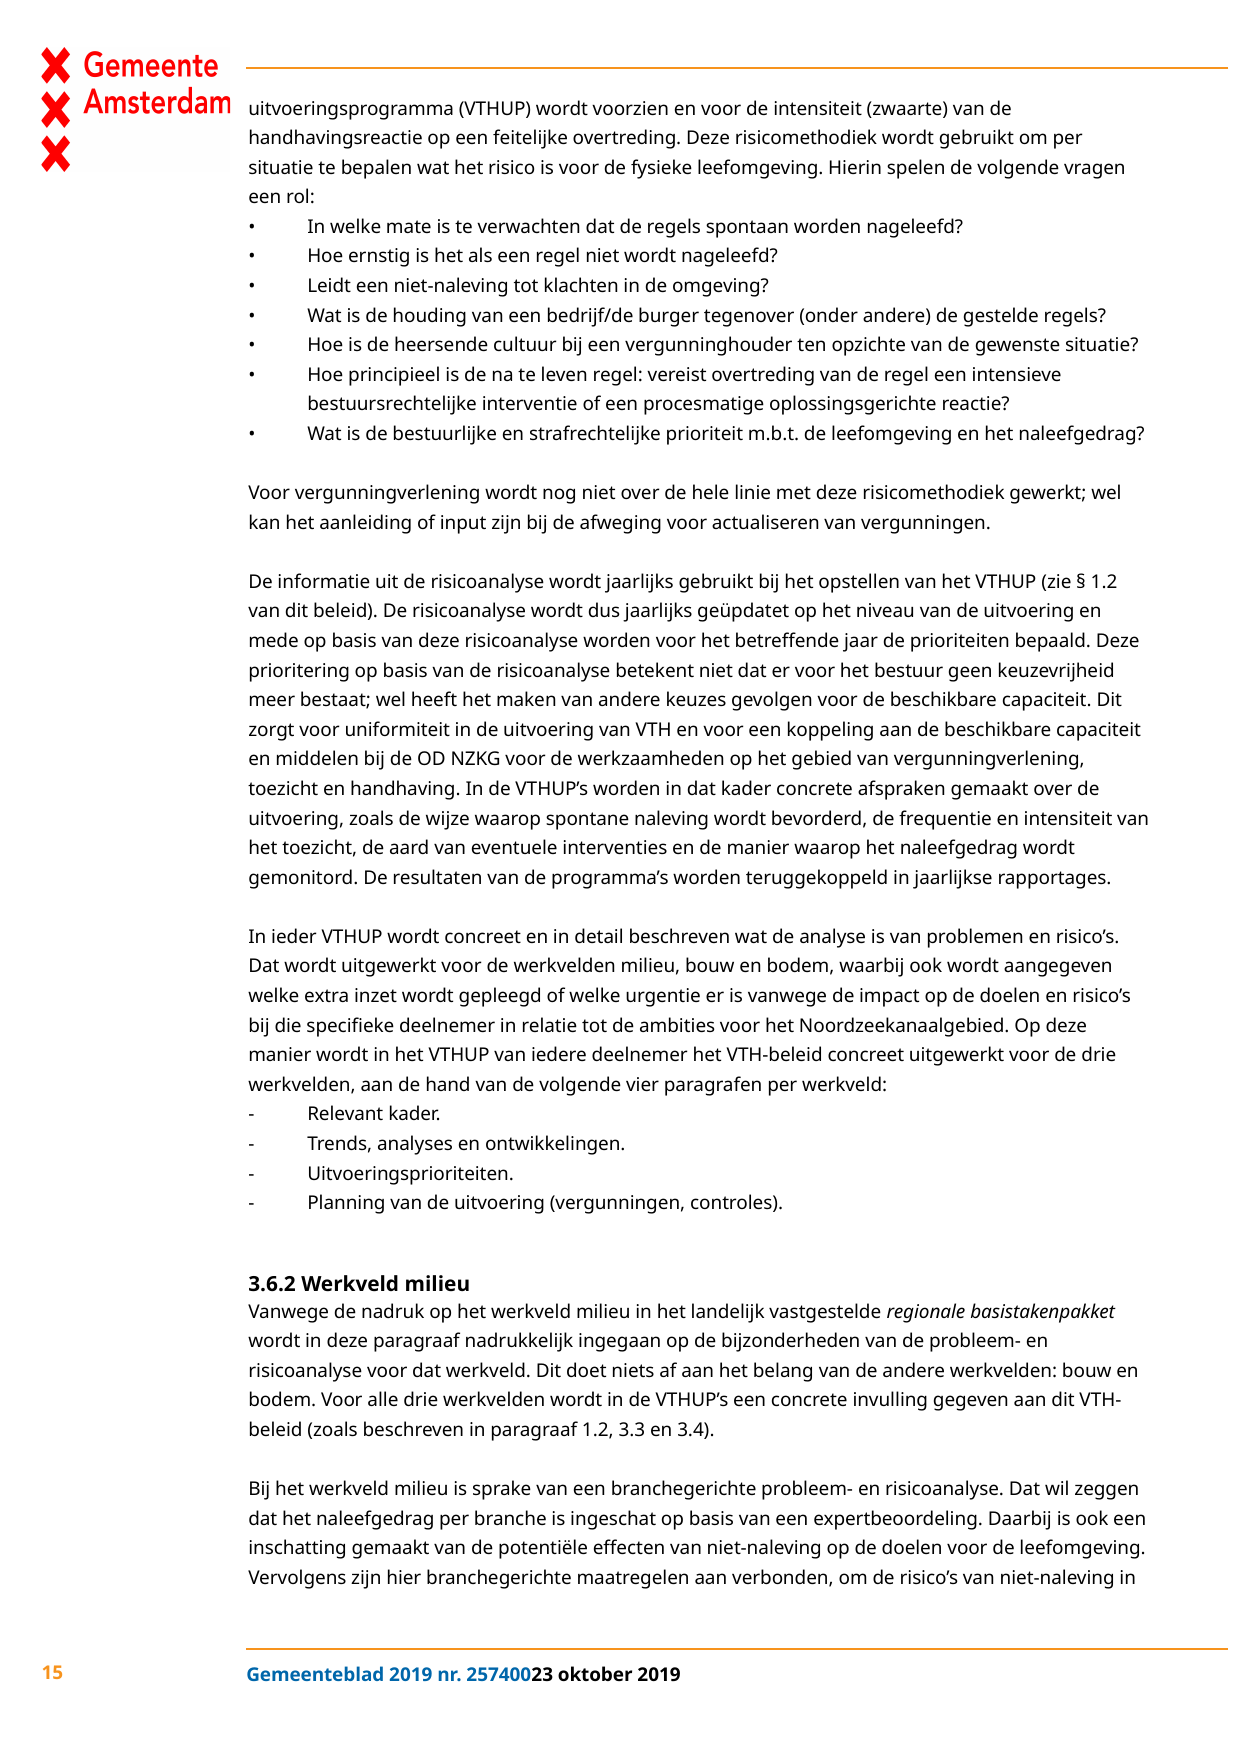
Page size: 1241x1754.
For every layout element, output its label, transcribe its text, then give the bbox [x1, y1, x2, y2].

list Hoe ernstig is het als een regel niet wordt nageleefd? [248, 243, 1152, 268]
text 3.6.2 Werkveld milieu [248, 1269, 1152, 1298]
text Voor vergunningverlening wordt nog niet over de hele linie met deze risicomethodiek gewerkt; wel kan het aanleiding of input zijn bij de afweging voor actualiseren van vergunningen. [248, 479, 1152, 535]
text Bij het werkveld milieu is sprake van een branchegerichte probleem- en risicoanalyse. Dat wil zeggen dat het naleefgedrag per branche is ingeschat op basis van een expertbeoordeling. Daarbij is ook een inschatting gemaakt van de potentiële effecten van niet-naleving op de doelen voor de leefomgeving. Vervolgens zijn hier branchegerichte maatregelen aan verbonden, om de risico’s van niet-naleving in [248, 1475, 1152, 1590]
list Planning van de uitvoering (vergunningen, controles). [248, 1189, 1152, 1215]
list Leidt een niet-naleving tot klachten in de omgeving? [248, 272, 1152, 298]
list Relevant kader. [248, 1101, 1152, 1126]
list Hoe is de heersende cultuur bij een vergunninghouder ten opzichte van de gewenste situatie? [248, 331, 1152, 357]
text In ieder VTHUP wordt concreet en in detail beschreven wat de analyse is van problemen en risico’s. Dat wordt uitgewerkt voor de werkvelden milieu, bouw en bodem, waarbij ook wordt aangegeven welke extra inzet wordt gepleegd of welke urgentie er is vanwege de impact op de doelen en risico’s bij die specifieke deelnemer in relatie tot de ambities voor het Noordzeekanaalgebied. Op deze manier wordt in het VTHUP van iedere deelnemer het VTH-beleid concreet uitgewerkt voor de drie werkvelden, aan de hand van de volgende vier paragrafen per werkveld: [248, 923, 1152, 1097]
list Hoe principieel is de na te leven regel: vereist overtreding van de regel een intensieve bestuursrechtelijke interventie of een procesmatige oplossingsgerichte reactie? [248, 361, 1152, 416]
picture [41, 47, 231, 172]
list Wat is de houding van een bedrijf/de burger tegenover (onder andere) de gestelde regels? [248, 302, 1152, 328]
text uitvoeringsprogramma (VTHUP) wordt voorzien en voor de intensiteit (zwaarte) van de handhavingsreactie op een feitelijke overtreding. Deze risicomethodiek wordt gebruikt om per situatie te bepalen wat het risico is voor de fysieke leefomgeving. Hierin spelen de volgende vragen een rol: [248, 95, 1152, 209]
list In welke mate is te verwachten dat de regels spontaan worden nageleefd? [248, 213, 1152, 239]
list Trends, analyses en ontwikkelingen. [248, 1130, 1152, 1156]
text Vanwege de nadruk op het werkveld milieu in het landelijk vastgestelde regionale basistakenpakket wordt in deze paragraaf nadrukkelijk ingegaan op de bijzonderheden van de probleem- en risicoanalyse voor dat werkveld. Dit doet niets af aan het belang van de andere werkvelden: bouw en bodem. Voor alle drie werkvelden wordt in de VTHUP’s een concrete invulling gegeven aan dit VTH-beleid (zoals beschreven in paragraaf 1.2, 3.3 en 3.4). [248, 1298, 1152, 1442]
list Wat is de bestuurlijke en strafrechtelijke prioriteit m.b.t. de leefomgeving en het naleefgedrag? [248, 420, 1152, 446]
list Uitvoeringsprioriteiten. [248, 1160, 1152, 1186]
text De informatie uit de risicoanalyse wordt jaarlijks gebruikt bij het opstellen van het VTHUP (zie § 1.2 van dit beleid). De risicoanalyse wordt dus jaarlijks geüpdatet op het niveau van de uitvoering en mede op basis van deze risicoanalyse worden voor het betreffende jaar de prioriteiten bepaald. Deze prioritering op basis van de risicoanalyse betekent niet dat er voor het bestuur geen keuzevrijheid meer bestaat; wel heeft het maken van andere keuzes gevolgen voor de beschikbare capaciteit. Dit zorgt voor uniformiteit in de uitvoering van VTH en voor een koppeling aan de beschikbare capaciteit en middelen bij de OD NZKG voor de werkzaamheden op het gebied van vergunningverlening, toezicht en handhaving. In de VTHUP’s worden in dat kader concrete afspraken gemaakt over de uitvoering, zoals de wijze waarop spontane naleving wordt bevorderd, de frequentie en intensiteit van het toezicht, de aard van eventuele interventies en de manier waarop het naleefgedrag wordt gemonitord. De resultaten van de programma’s worden teruggekoppeld in jaarlijkse rapportages. [248, 568, 1152, 890]
